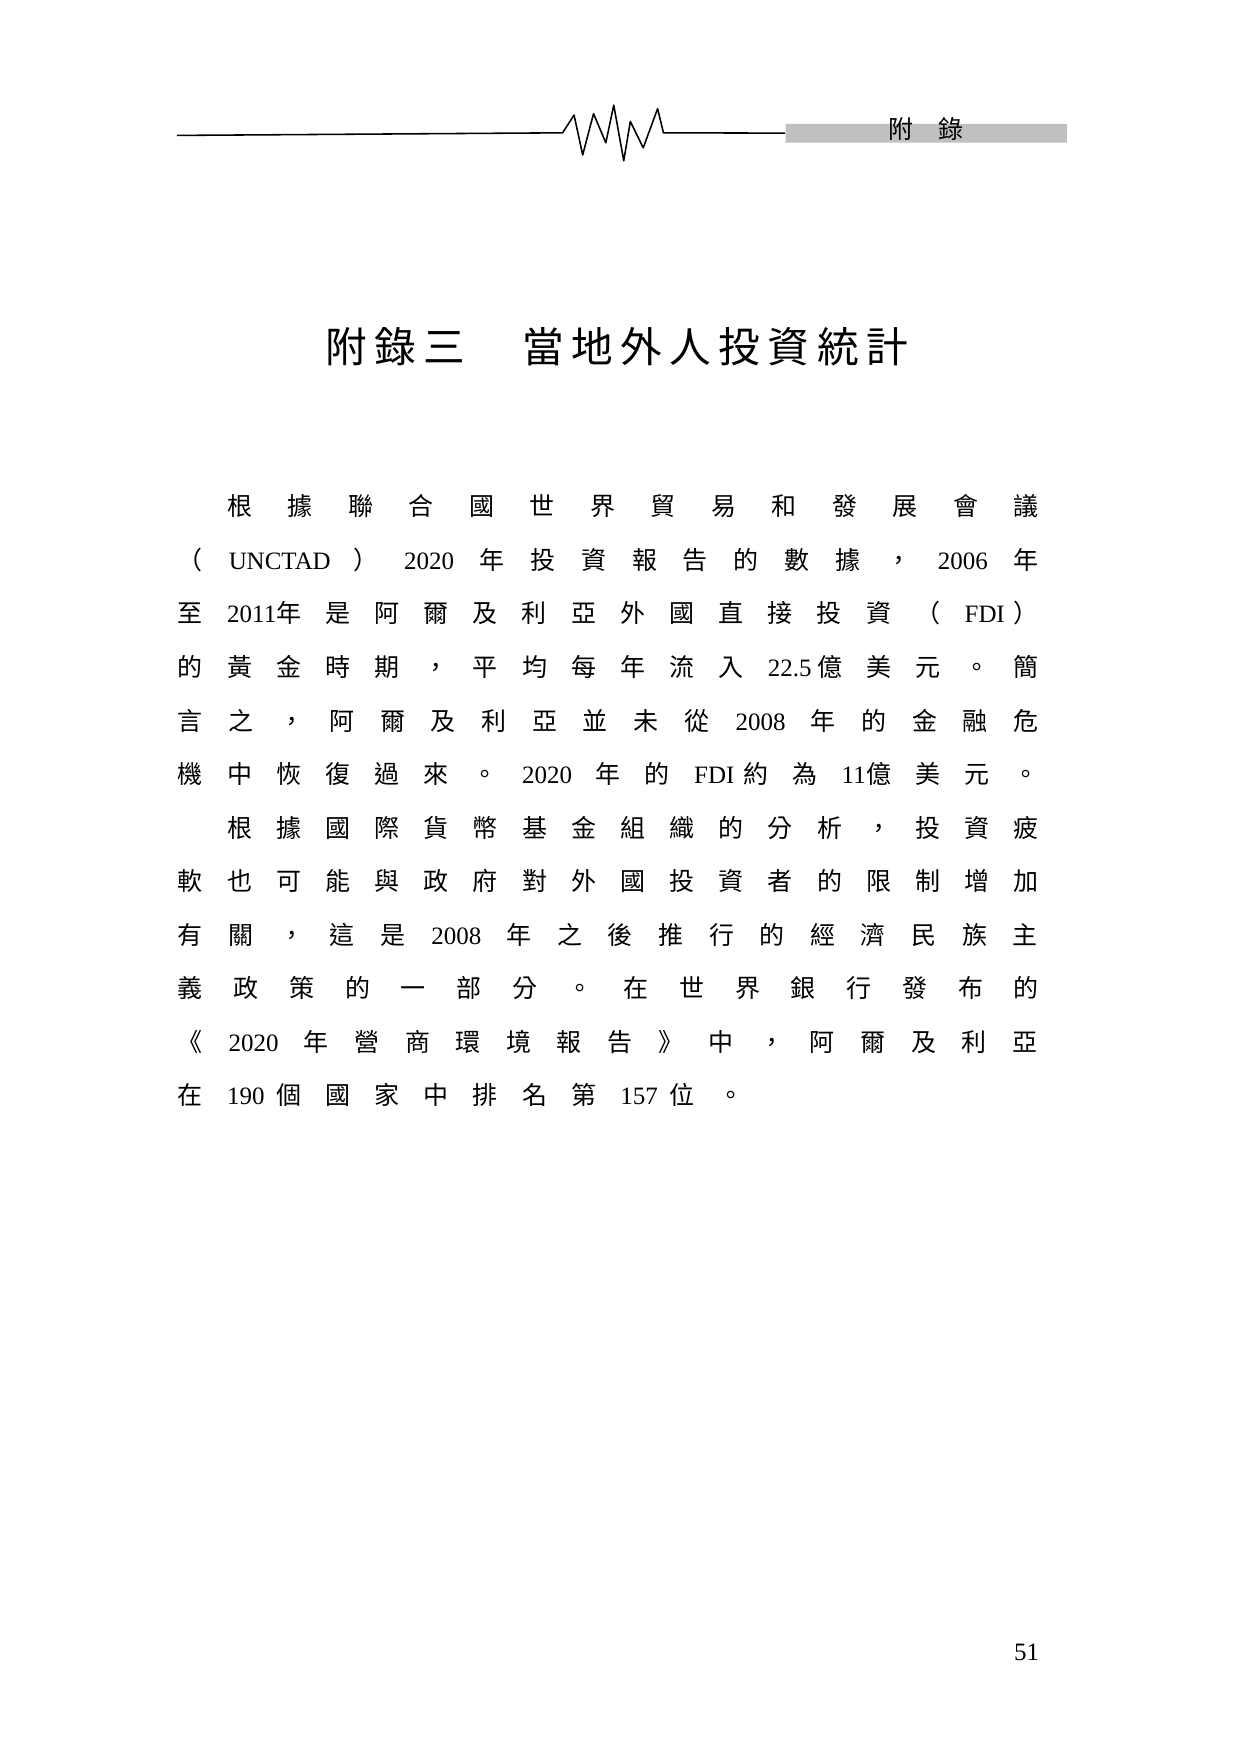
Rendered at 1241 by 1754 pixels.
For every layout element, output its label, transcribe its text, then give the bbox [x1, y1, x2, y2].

text 根據聯合國世界貿易和發展會議（UNCTAD）2020年投資報告的數據，2006年至2011年是阿爾及利亞外國直接投資（FDI）的黃金時期，平均每年流入22.5億美元。簡言之，阿爾及利亞並未從2008年的金融危機中恢復過來。2020年的FDI約為11億美元。 [178, 478, 1063, 799]
text 附錄三 當地外人投資統計 [178, 291, 1063, 398]
text 根據國際貨幣基金組織的分析，投資疲軟也可能與政府對外國投資者的限制增加有關，這是2008年之後推行的經濟民族主義政策的一部分。在世界銀行發布的《2020年營商環境報告》中，阿爾及利亞在190個國家中排名第157位。 [178, 799, 1063, 1121]
